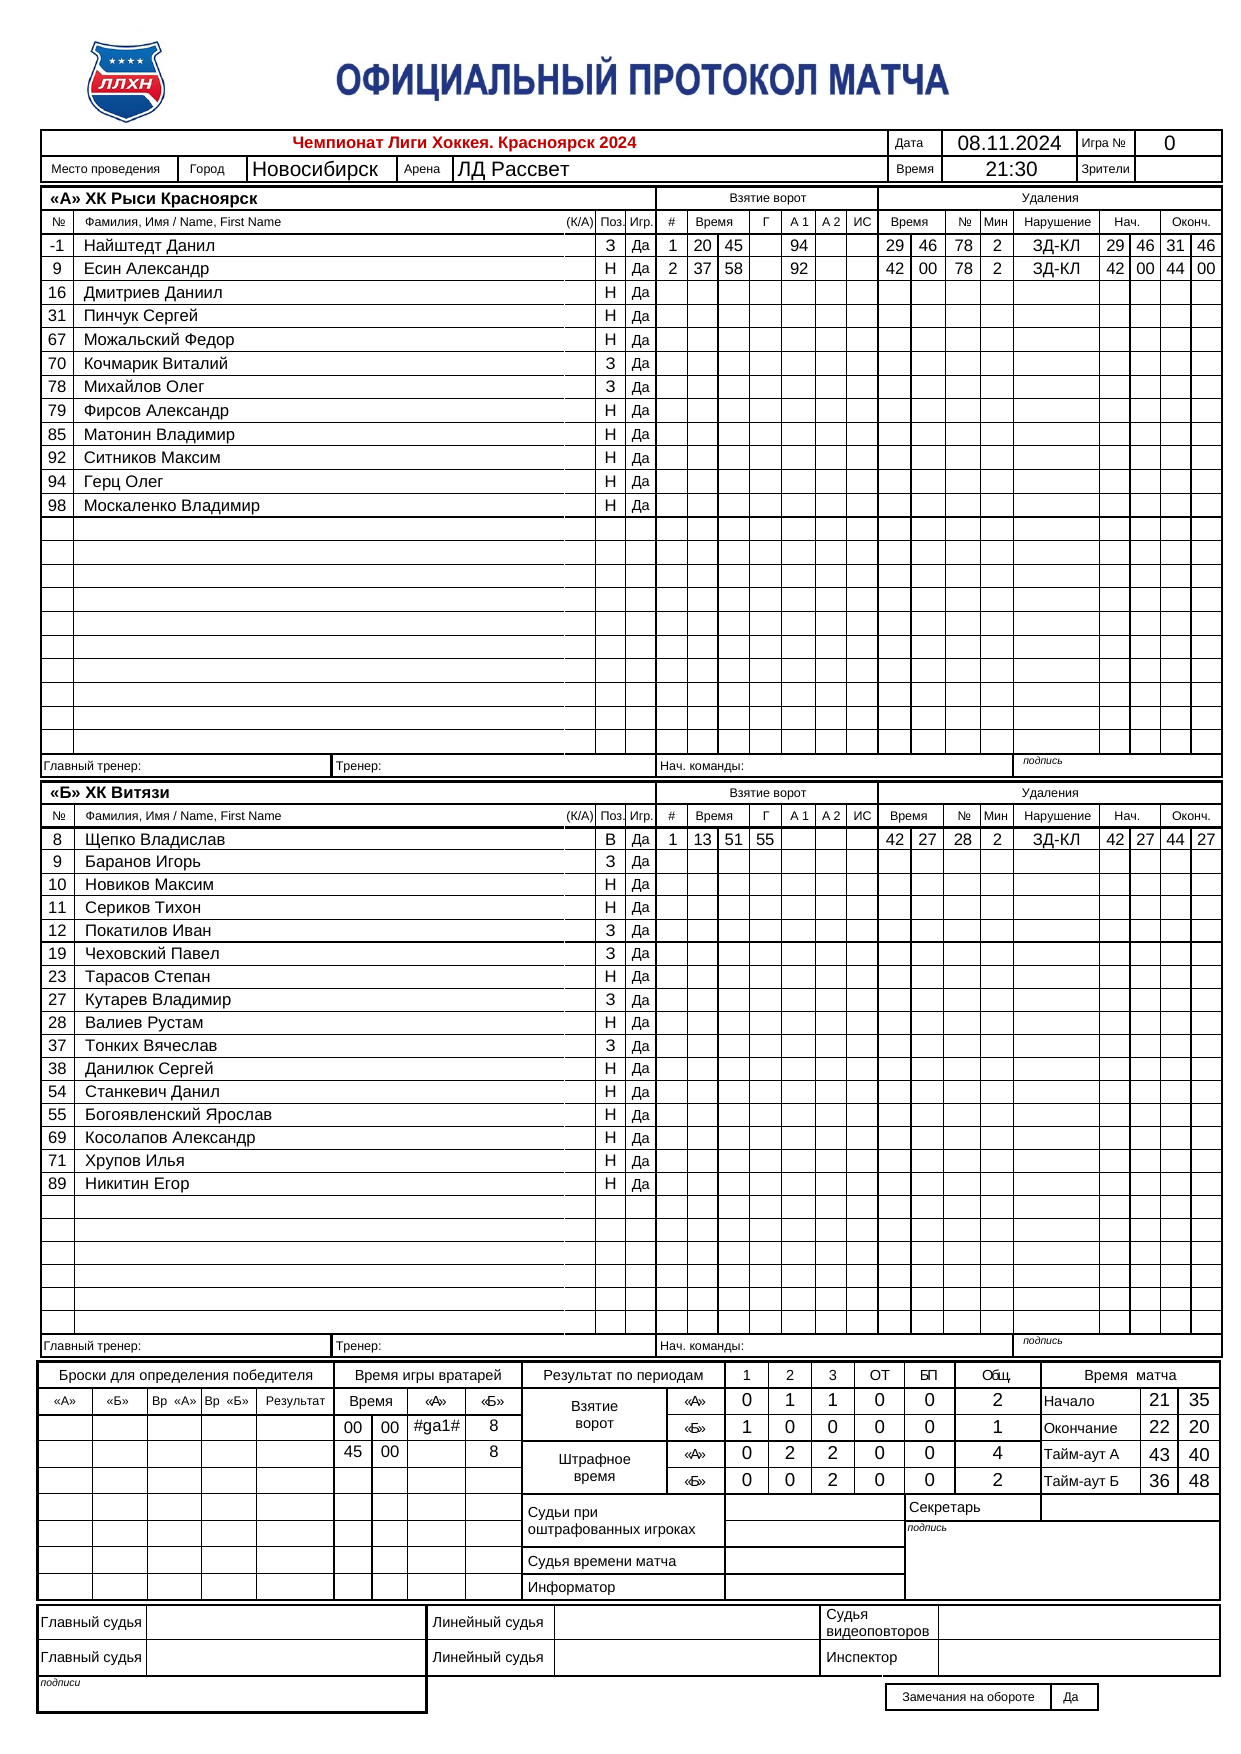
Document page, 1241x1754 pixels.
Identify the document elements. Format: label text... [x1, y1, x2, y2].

table_cell 4 [956, 1442, 1040, 1467]
table_cell Г [750, 211, 781, 233]
table_cell [847, 588, 877, 611]
table_cell [202, 1416, 256, 1440]
table_header 08.11.2024 [943, 131, 1076, 155]
table_cell [1014, 1173, 1099, 1195]
table_cell [750, 352, 781, 374]
table_cell [626, 565, 655, 587]
table_cell [981, 659, 1013, 682]
table_cell [750, 494, 781, 516]
picture [5, 28, 1179, 129]
table_cell Новиков Максим [75, 874, 564, 895]
table_cell [565, 1081, 595, 1103]
table_cell [847, 376, 877, 398]
table_cell [719, 1265, 749, 1287]
table_cell [847, 1127, 877, 1149]
table_cell [1131, 1012, 1160, 1033]
table_cell А 2 [816, 805, 846, 826]
table_cell [596, 730, 625, 753]
table_cell [939, 1640, 1219, 1675]
table_cell [719, 1127, 749, 1149]
table_cell [750, 1196, 781, 1218]
table_cell [1131, 966, 1160, 987]
table_cell [42, 730, 73, 753]
table_cell [1192, 305, 1221, 327]
table_cell Линейный судья [428, 1640, 554, 1675]
table_cell [847, 328, 877, 351]
table_cell [946, 730, 980, 753]
table_cell [75, 1265, 564, 1287]
table_cell [596, 565, 625, 587]
table_cell Нарушение [1014, 211, 1099, 233]
table_cell [816, 399, 846, 422]
table_cell [946, 518, 980, 540]
table_cell [1131, 1311, 1160, 1333]
table_cell [750, 730, 781, 753]
table_cell [879, 470, 910, 493]
table_cell [719, 1150, 749, 1172]
table_cell [782, 494, 815, 516]
table_cell [1100, 1173, 1129, 1195]
table_cell 43 [1141, 1441, 1177, 1467]
table_cell ИС [847, 211, 877, 233]
table_cell Н [596, 966, 625, 987]
table_cell Найштедт Данил [74, 235, 564, 256]
table_cell Главный тренер: [42, 1335, 330, 1356]
table_cell [946, 376, 980, 398]
table_cell [626, 683, 655, 706]
table_cell [42, 659, 73, 682]
table_cell 0 [855, 1389, 904, 1413]
table_cell [816, 1288, 846, 1310]
table_cell [1161, 874, 1190, 895]
table_cell [565, 470, 595, 493]
table_cell [202, 1468, 256, 1493]
table_cell [1014, 1012, 1099, 1033]
table_cell «А» [408, 1389, 465, 1413]
table_cell [879, 1242, 910, 1264]
table_cell [42, 1311, 74, 1333]
table_cell [1014, 966, 1099, 987]
table_cell [879, 1104, 910, 1126]
table_header Результат по периодам [523, 1363, 724, 1387]
table_cell Есин Александр [74, 257, 564, 280]
table_cell [750, 328, 781, 351]
table_cell [912, 1127, 943, 1149]
table_cell Главный судья [39, 1606, 146, 1639]
table_cell Место проведения [42, 157, 177, 181]
table_cell [939, 1606, 1219, 1639]
table_cell [912, 423, 945, 445]
table_cell [1014, 612, 1099, 634]
table_cell Время [879, 805, 943, 826]
table_cell Н [596, 874, 625, 895]
table_cell [981, 1058, 1013, 1079]
table_cell [1161, 683, 1190, 706]
table_cell 55 [750, 829, 781, 849]
table_cell [912, 1173, 943, 1195]
table_cell [565, 257, 595, 280]
table_cell 1 [726, 1415, 768, 1440]
table_cell Покатилов Иван [75, 920, 564, 941]
table_cell [1192, 612, 1221, 634]
table_header Да [1052, 1685, 1097, 1709]
table_cell [879, 612, 910, 634]
table_header Время игры вратарей [335, 1363, 521, 1387]
table_cell [981, 1150, 1013, 1172]
table_cell Кутарев Владимир [75, 989, 564, 1011]
table_cell [1014, 1288, 1099, 1310]
table_cell Нач. [1100, 805, 1160, 826]
table_cell 11 [42, 896, 74, 918]
table_cell [1192, 1035, 1221, 1057]
table_cell 27 [42, 989, 74, 1011]
table_cell [847, 636, 877, 658]
table_cell [1014, 588, 1099, 611]
table_cell [946, 659, 980, 682]
table_cell [726, 1495, 904, 1520]
table_cell 31 [42, 305, 73, 327]
table_cell Валиев Рустам [75, 1012, 564, 1033]
table_cell [657, 376, 687, 398]
table_cell 48 [1179, 1468, 1219, 1493]
table_cell [782, 588, 815, 611]
table_cell [1100, 874, 1129, 895]
table_cell 37 [42, 1035, 74, 1057]
table_cell [782, 730, 815, 753]
table_cell [408, 1441, 465, 1467]
table_cell [847, 989, 877, 1011]
table_cell [1161, 588, 1190, 611]
table_cell [847, 1242, 877, 1264]
table_cell [879, 281, 910, 303]
table_cell [1161, 636, 1190, 658]
table_cell 0 [726, 1468, 768, 1493]
table_cell [912, 1035, 943, 1057]
table_cell Да [626, 423, 655, 445]
table_cell Н [596, 399, 625, 422]
table_cell [657, 612, 687, 634]
table_cell 00 [373, 1441, 407, 1467]
table_cell [879, 1035, 910, 1057]
table_cell [1192, 376, 1221, 398]
table_cell [750, 470, 781, 493]
table_cell [1131, 1058, 1160, 1079]
table_cell [1192, 683, 1221, 706]
table_cell [912, 1265, 943, 1287]
table_cell [847, 1081, 877, 1103]
table_cell [879, 541, 910, 564]
table_cell Да [626, 257, 655, 280]
table_cell [1161, 565, 1190, 587]
table_cell [912, 446, 945, 469]
table_cell Сериков Тихон [75, 896, 564, 918]
table_cell [1100, 636, 1129, 658]
table_cell [1161, 989, 1190, 1011]
table_cell [1131, 874, 1160, 895]
table_cell [565, 730, 595, 753]
table_cell 0 [905, 1415, 954, 1440]
table_cell [946, 565, 980, 587]
table_cell [657, 1265, 687, 1287]
table_cell [1131, 1265, 1160, 1287]
table_cell [847, 612, 877, 634]
table_cell [719, 541, 749, 564]
table_cell Можальский Федор [74, 328, 564, 351]
table_cell Время [335, 1389, 407, 1413]
table_cell [750, 305, 781, 327]
table_cell [816, 920, 846, 941]
table_cell 94 [782, 235, 815, 256]
table_cell [1014, 1058, 1099, 1079]
table_cell Да [626, 1012, 655, 1033]
table_cell [657, 1288, 687, 1310]
table_cell [981, 423, 1013, 445]
table_cell [1014, 446, 1099, 469]
table_cell 98 [42, 494, 73, 516]
table_cell [688, 1127, 717, 1149]
table_cell [816, 659, 846, 682]
table_cell [816, 376, 846, 398]
table_cell [1099, 1682, 1220, 1711]
table_cell [816, 636, 846, 658]
table_cell [565, 494, 595, 516]
table_cell [657, 1196, 687, 1218]
table_cell [750, 636, 781, 658]
table_cell [626, 659, 655, 682]
table_cell [1161, 352, 1190, 374]
table_cell подпись [906, 1522, 1219, 1599]
table_cell [257, 1468, 333, 1493]
table_cell [565, 446, 595, 469]
table_cell [1192, 1150, 1221, 1172]
table_cell [1014, 1242, 1099, 1264]
table_cell [847, 707, 877, 729]
table_cell 36 [1141, 1468, 1177, 1493]
table_cell ИС [847, 805, 877, 826]
table_cell [981, 1173, 1013, 1195]
table_cell [1100, 352, 1129, 374]
table_cell [565, 1288, 595, 1310]
table_cell [1131, 588, 1160, 611]
table_cell подпись [1014, 1335, 1221, 1356]
table_cell [688, 1196, 717, 1218]
table_cell [1131, 305, 1160, 327]
table_cell [816, 730, 846, 753]
table_cell [565, 1265, 595, 1287]
table_cell [879, 518, 910, 540]
table_cell [1131, 1173, 1160, 1195]
table_cell [946, 470, 980, 493]
table_cell [565, 1196, 595, 1218]
table_cell [596, 683, 625, 706]
table_cell [688, 1012, 717, 1033]
table_cell [816, 565, 846, 587]
table_cell -1 [42, 235, 73, 256]
table_cell [816, 235, 846, 256]
table_cell [981, 966, 1013, 987]
table_cell [565, 376, 595, 398]
table_cell [719, 874, 749, 895]
table_cell А 2 [816, 211, 846, 233]
table_cell [688, 399, 717, 422]
table_cell [1161, 399, 1190, 422]
table_cell [74, 707, 564, 729]
table_cell Никитин Егор [75, 1173, 564, 1195]
table_cell [596, 1196, 625, 1218]
table_cell подпись [1014, 755, 1221, 776]
table_cell [719, 612, 749, 634]
table_cell [1131, 352, 1160, 374]
table_cell [912, 1012, 943, 1033]
table_cell ЗД-КЛ [1014, 257, 1099, 280]
table_cell [981, 850, 1013, 872]
table_cell [847, 874, 877, 895]
table_cell [1100, 446, 1129, 469]
table_cell [257, 1416, 333, 1440]
table_cell [565, 1311, 595, 1333]
table_cell [688, 920, 717, 941]
table_cell # [657, 805, 687, 826]
table_cell [335, 1521, 371, 1546]
table_cell 31 [1161, 235, 1190, 256]
table_cell «Б » [466, 1389, 521, 1413]
table_cell [912, 683, 945, 706]
table_cell [750, 707, 781, 729]
table_cell [1100, 1265, 1129, 1287]
table_cell № [42, 805, 74, 826]
table_cell [466, 1521, 521, 1546]
table_cell Тренер: [333, 1335, 655, 1356]
table_cell 00 [373, 1416, 407, 1440]
table_cell Вр «Б» [202, 1389, 256, 1413]
table_cell [1100, 850, 1129, 872]
table_cell [202, 1441, 256, 1467]
table_cell [782, 1242, 815, 1264]
table_cell Да [626, 1081, 655, 1103]
table_cell [847, 235, 877, 256]
table_cell [565, 281, 595, 303]
table_cell [782, 1311, 815, 1333]
table_cell [1192, 874, 1221, 895]
table_cell [1131, 920, 1160, 941]
table_cell Да [626, 1104, 655, 1126]
table_cell [39, 1468, 92, 1493]
table_cell [750, 1173, 781, 1195]
table_cell [148, 1521, 201, 1546]
table_cell [1192, 518, 1221, 540]
table_cell [657, 1150, 687, 1172]
table_cell [944, 1058, 980, 1079]
table_cell [816, 1012, 846, 1033]
table_cell [1161, 1081, 1190, 1103]
table_cell 45 [719, 235, 749, 256]
table_cell [750, 966, 781, 987]
table_cell [750, 1012, 781, 1033]
table_cell [782, 683, 815, 706]
table_cell [42, 612, 73, 634]
table_cell 85 [42, 423, 73, 445]
table_cell 78 [946, 257, 980, 280]
table_cell [565, 920, 595, 941]
table_cell [373, 1574, 407, 1599]
table_cell 2 [812, 1442, 854, 1467]
table_cell [596, 541, 625, 564]
table_cell [257, 1494, 333, 1520]
table_cell [1014, 565, 1099, 587]
table_cell [657, 1104, 687, 1126]
table_cell [912, 1288, 943, 1310]
table_cell [912, 376, 945, 398]
table_cell [981, 1288, 1013, 1310]
table_cell Мин [981, 211, 1013, 233]
table_cell [847, 470, 877, 493]
table_cell [816, 328, 846, 351]
table_cell Да [626, 850, 655, 872]
table_cell [1192, 1173, 1221, 1195]
table_cell [879, 423, 910, 445]
table_cell [565, 423, 595, 445]
table_cell [912, 659, 945, 682]
table_cell [750, 850, 781, 872]
table_cell «А» [39, 1389, 92, 1413]
table_cell [782, 612, 815, 634]
table_cell [1100, 328, 1129, 351]
table_cell З [596, 850, 625, 872]
table_cell [1161, 850, 1190, 872]
table_cell Да [626, 376, 655, 398]
table_cell 46 [1192, 235, 1221, 256]
table_cell 2 [981, 235, 1013, 256]
table_cell [944, 1012, 980, 1033]
table_cell [879, 1173, 910, 1195]
table_cell [657, 1058, 687, 1079]
table_header Чемпионат Лиги Хоккея. Красноярск 2024 [42, 131, 887, 155]
table_cell [944, 1242, 980, 1264]
table_cell Окончание [1042, 1415, 1140, 1440]
table_cell [257, 1441, 333, 1467]
table_cell Главный судья [39, 1640, 146, 1675]
table_cell [879, 966, 910, 987]
table_cell [847, 446, 877, 469]
table_cell [565, 966, 595, 987]
table_cell № [944, 805, 980, 826]
table_cell 51 [719, 829, 749, 849]
table_cell Кочмарик Виталий [74, 352, 564, 374]
table_cell [981, 920, 1013, 941]
table_cell [1014, 518, 1099, 540]
table_cell [944, 1288, 980, 1310]
table_cell [719, 943, 749, 964]
table_cell [719, 494, 749, 516]
table_cell [1131, 281, 1160, 303]
table_cell [879, 874, 910, 895]
table_cell [626, 1242, 655, 1264]
table_cell [688, 1058, 717, 1079]
table_cell З [596, 235, 625, 256]
table_cell [1100, 399, 1129, 422]
table_cell Тонких Вячеслав [75, 1035, 564, 1057]
table_cell [1161, 1311, 1190, 1333]
table_cell [373, 1494, 407, 1520]
table_cell 00 [912, 257, 945, 280]
table_cell Игр. [626, 805, 655, 826]
table_cell [565, 1035, 595, 1057]
table_cell [335, 1468, 371, 1493]
table_cell [782, 1173, 815, 1195]
table_cell [565, 399, 595, 422]
table_cell [782, 1288, 815, 1310]
table_cell [1192, 920, 1221, 941]
table_cell [1192, 328, 1221, 351]
table_header Общ. [956, 1363, 1040, 1387]
table_cell [688, 305, 717, 327]
table_cell [750, 1265, 781, 1287]
table_cell [750, 565, 781, 587]
table_cell [596, 707, 625, 729]
table_cell [816, 896, 846, 918]
table_cell [1014, 494, 1099, 516]
table_cell [565, 829, 595, 849]
table_cell [981, 470, 1013, 493]
table_cell [1100, 920, 1129, 941]
table_cell Новосибирск [248, 157, 396, 181]
table_cell [816, 966, 846, 987]
table_cell Пинчук Сергей [74, 305, 564, 327]
table_cell [626, 1196, 655, 1218]
table_cell 00 [1131, 257, 1160, 280]
table_cell 38 [42, 1058, 74, 1079]
table_cell [1131, 328, 1160, 351]
table_cell [1131, 707, 1160, 729]
table_cell 1 [769, 1389, 811, 1413]
table_cell [75, 1288, 564, 1310]
table_cell [719, 1242, 749, 1264]
table_cell [626, 707, 655, 729]
table_cell [657, 399, 687, 422]
table_cell [596, 1219, 625, 1241]
table_cell [1014, 1127, 1099, 1149]
table_cell Оконч. [1161, 805, 1221, 826]
table_cell [750, 874, 781, 895]
table_cell 8 [466, 1416, 521, 1440]
table_cell [93, 1468, 147, 1493]
table_cell 2 [956, 1468, 1040, 1493]
table_cell [782, 446, 815, 469]
table_cell [657, 328, 687, 351]
table_cell 28 [944, 829, 980, 849]
table_cell 89 [42, 1173, 74, 1195]
table_cell 0 [855, 1468, 904, 1493]
table_cell [626, 541, 655, 564]
table_cell [726, 1575, 904, 1599]
table_cell 2 [981, 257, 1013, 280]
table_cell [428, 1677, 882, 1711]
table_cell [565, 874, 595, 895]
table_cell [1192, 943, 1221, 964]
table_cell Н [596, 1058, 625, 1079]
table_cell Данилюк Сергей [75, 1058, 564, 1079]
table_cell [1014, 1081, 1099, 1103]
table_cell [879, 1150, 910, 1172]
table_cell [148, 1416, 201, 1440]
table_cell [816, 874, 846, 895]
table_cell [1161, 896, 1190, 918]
table_cell [816, 1150, 846, 1172]
table_cell 46 [912, 235, 945, 256]
table_cell [555, 1640, 819, 1675]
table_cell 00 [1192, 257, 1221, 280]
table_cell [1014, 399, 1099, 422]
table_cell [1014, 541, 1099, 564]
table_cell [981, 636, 1013, 658]
table_cell [847, 541, 877, 564]
table_cell Да [626, 1173, 655, 1195]
table_header 2 [769, 1363, 811, 1387]
table_cell Да [626, 829, 655, 849]
table_cell [782, 376, 815, 398]
table_cell [847, 257, 877, 280]
table_cell Начало [1042, 1389, 1140, 1413]
table_cell [719, 376, 749, 398]
table_cell [1161, 423, 1190, 445]
table_cell [335, 1494, 371, 1520]
table_cell Вр «А» [148, 1389, 201, 1413]
table_cell Да [626, 943, 655, 964]
table_cell [688, 470, 717, 493]
table_cell [42, 588, 73, 611]
table_cell [75, 1311, 564, 1333]
table_cell [565, 1104, 595, 1126]
table_cell [1014, 305, 1099, 327]
table_cell #ga1# [408, 1416, 465, 1440]
table_cell [688, 989, 717, 1011]
table_cell [39, 1441, 92, 1467]
table_cell 0 [855, 1442, 904, 1467]
table_cell № [42, 211, 73, 233]
table_cell [1192, 588, 1221, 611]
table_cell [657, 1127, 687, 1149]
table_cell [879, 659, 910, 682]
table_cell [1192, 541, 1221, 564]
table_cell [719, 565, 749, 587]
table_cell [879, 943, 910, 964]
table_cell [626, 1311, 655, 1333]
table_cell (К/А) [565, 211, 595, 233]
table_cell [912, 1219, 943, 1241]
table_cell [657, 920, 687, 941]
table_header Игра № [1078, 131, 1134, 155]
table_cell [946, 423, 980, 445]
table_cell Н [596, 1012, 625, 1033]
table_cell [912, 966, 943, 987]
table_cell [1131, 518, 1160, 540]
table_cell [148, 1494, 201, 1520]
table_cell [1014, 943, 1099, 964]
table_cell [912, 920, 943, 941]
table_cell [657, 989, 687, 1011]
table_cell [912, 874, 943, 895]
table_cell Информатор [523, 1575, 724, 1599]
table_cell [1192, 966, 1221, 987]
table_cell [1161, 659, 1190, 682]
table_cell [981, 943, 1013, 964]
table_cell [847, 966, 877, 987]
table_cell «А» [668, 1389, 724, 1413]
table_cell [946, 683, 980, 706]
table_cell [847, 896, 877, 918]
table_cell Щепко Владислав [75, 829, 564, 849]
table_cell [657, 305, 687, 327]
table_cell [912, 943, 943, 964]
table_cell [75, 1242, 564, 1264]
table_cell [688, 659, 717, 682]
table_cell [847, 1265, 877, 1287]
table_cell [688, 541, 717, 564]
table_cell [816, 494, 846, 516]
table_cell Н [596, 494, 625, 516]
table_cell [782, 399, 815, 422]
table_cell [565, 1242, 595, 1264]
table_cell Судьи при оштрафованных игроках [523, 1495, 724, 1546]
table_cell [816, 352, 846, 374]
table_cell [1192, 1196, 1221, 1218]
table_cell [981, 989, 1013, 1011]
table_cell [912, 989, 943, 1011]
table_cell [1100, 1288, 1129, 1310]
table_cell [565, 683, 595, 706]
table_header Время матча [1042, 1363, 1219, 1387]
table_cell [657, 541, 687, 564]
table_header «Б» ХК Витязи [42, 783, 655, 803]
table_cell [1131, 636, 1160, 658]
table_cell [565, 305, 595, 327]
table_cell [719, 1012, 749, 1033]
table_cell [1161, 305, 1190, 327]
table_cell Нач. [1100, 211, 1160, 233]
table_cell [946, 636, 980, 658]
table_cell [93, 1547, 147, 1573]
table_cell [719, 636, 749, 658]
table_cell [1192, 636, 1221, 658]
table_header Замечания на обороте [887, 1685, 1050, 1709]
table_cell [626, 588, 655, 611]
table_cell [1192, 281, 1221, 303]
table_cell [657, 730, 687, 753]
table_cell [688, 518, 717, 540]
table_cell [719, 896, 749, 918]
table_cell [981, 1012, 1013, 1033]
table_cell [912, 1150, 943, 1172]
table_cell [719, 328, 749, 351]
table_cell [1192, 1081, 1221, 1103]
table_cell З [596, 352, 625, 374]
table_cell 19 [42, 943, 74, 964]
table_cell Инспектор [821, 1640, 938, 1675]
table_cell [782, 565, 815, 587]
table_cell [912, 850, 943, 872]
table_cell [847, 829, 877, 849]
table_cell [912, 1242, 943, 1264]
table_cell [719, 352, 749, 374]
table_cell [1161, 920, 1190, 941]
table_cell [981, 730, 1013, 753]
table_cell [1161, 1058, 1190, 1079]
table_cell [148, 1468, 201, 1493]
table_cell [39, 1494, 92, 1520]
table_cell [1192, 707, 1221, 729]
table_cell [944, 966, 980, 987]
table_cell [879, 683, 910, 706]
table_cell [565, 1150, 595, 1172]
table_cell 45 [335, 1441, 371, 1467]
table_cell [782, 1058, 815, 1079]
table_cell [1161, 494, 1190, 516]
table_cell [782, 966, 815, 987]
table_cell Н [596, 257, 625, 280]
table_cell [466, 1468, 521, 1493]
table_cell [879, 1012, 910, 1033]
table_cell [816, 588, 846, 611]
table_cell [42, 518, 73, 540]
table_cell [816, 612, 846, 634]
table_cell [816, 1196, 846, 1218]
table_cell [688, 1104, 717, 1126]
table_cell [719, 470, 749, 493]
table_cell [750, 1311, 781, 1333]
table_cell [750, 1104, 781, 1126]
table_header 0 [1136, 131, 1221, 155]
table_cell Москаленко Владимир [74, 494, 564, 516]
table_cell [596, 588, 625, 611]
table_cell [1014, 328, 1099, 351]
table_cell [657, 1012, 687, 1033]
table_cell [782, 707, 815, 729]
table_cell [408, 1574, 465, 1599]
table_header БП [905, 1363, 954, 1387]
table_cell А 1 [782, 805, 815, 826]
table_cell [879, 1196, 910, 1218]
table_cell [148, 1441, 201, 1467]
table_cell [1161, 1150, 1190, 1172]
table_cell [42, 1219, 74, 1241]
table_cell 67 [42, 328, 73, 351]
table_cell [1131, 1081, 1160, 1103]
table_cell 27 [1131, 829, 1160, 849]
table_cell [1192, 1127, 1221, 1149]
table_cell [1100, 730, 1129, 753]
table_cell Да [626, 281, 655, 303]
table_cell [981, 446, 1013, 469]
table_cell 78 [42, 376, 73, 398]
table_cell [981, 565, 1013, 587]
table_cell [1014, 1150, 1099, 1172]
table_cell [596, 1288, 625, 1310]
table_cell [657, 423, 687, 445]
table_cell [202, 1574, 256, 1599]
table_cell [981, 1035, 1013, 1057]
table_cell [816, 1104, 846, 1126]
table_cell Н [596, 896, 625, 918]
table_cell [1131, 1127, 1160, 1149]
table_cell 10 [42, 874, 74, 895]
table_cell [1161, 1035, 1190, 1057]
table_cell [688, 850, 717, 872]
table_cell Матонин Владимир [74, 423, 564, 445]
table_cell [726, 1521, 904, 1546]
table_cell Да [626, 874, 655, 895]
table_cell З [596, 920, 625, 941]
table_cell [1161, 943, 1190, 964]
table_cell ЗД-КЛ [1014, 235, 1099, 256]
table_cell [1192, 1311, 1221, 1333]
table_cell [719, 683, 749, 706]
table_cell [847, 1219, 877, 1241]
table_cell [981, 281, 1013, 303]
table_cell [879, 1058, 910, 1079]
table_cell 40 [1179, 1441, 1219, 1467]
table_cell 0 [905, 1389, 954, 1413]
table_cell [688, 683, 717, 706]
table_cell З [596, 989, 625, 1011]
table_cell Да [626, 446, 655, 469]
table_cell Поз. [596, 211, 625, 233]
table_cell [75, 1196, 564, 1218]
table_cell [946, 707, 980, 729]
table_cell [981, 896, 1013, 918]
table_cell [1100, 541, 1129, 564]
table_cell [39, 1574, 92, 1599]
table_cell [912, 281, 945, 303]
table_cell [879, 636, 910, 658]
table_cell [596, 1311, 625, 1333]
table_cell [1100, 470, 1129, 493]
table_cell [657, 659, 687, 682]
table_cell [912, 352, 945, 374]
table_cell Герц Олег [74, 470, 564, 493]
table_cell Игр. [626, 211, 655, 233]
table_cell [1192, 850, 1221, 872]
table_cell 27 [1192, 829, 1221, 849]
table_cell [657, 588, 687, 611]
table_cell [657, 966, 687, 987]
table_cell [782, 352, 815, 374]
table_cell [565, 636, 595, 658]
table_cell [1014, 1104, 1099, 1126]
table_cell [1192, 1288, 1221, 1310]
table_cell [1161, 1173, 1190, 1195]
table_cell [946, 446, 980, 469]
table_cell [816, 1265, 846, 1287]
table_cell [847, 1173, 877, 1195]
table_cell [657, 470, 687, 493]
table_cell 46 [1131, 235, 1160, 256]
table_cell [1161, 730, 1190, 753]
table_cell [335, 1574, 371, 1599]
table_cell [782, 1012, 815, 1033]
table_header Удаления [879, 188, 1221, 209]
table_cell [257, 1574, 333, 1599]
table_cell [816, 1242, 846, 1264]
table_cell [1014, 659, 1099, 682]
table_cell [981, 518, 1013, 540]
table_cell [657, 446, 687, 469]
table_cell [1131, 850, 1160, 872]
table_cell [1100, 1311, 1129, 1333]
table_cell 2 [981, 829, 1013, 849]
table_cell [93, 1494, 147, 1520]
table_cell (К/А) [565, 805, 595, 826]
table_cell [879, 446, 910, 469]
table_cell [879, 730, 910, 753]
table_cell [847, 565, 877, 587]
table_cell [816, 1311, 846, 1333]
table_cell [912, 636, 945, 658]
table_cell 20 [688, 235, 717, 256]
table_cell # [657, 211, 687, 233]
table_cell [981, 707, 1013, 729]
table_cell [74, 730, 564, 753]
table_cell [912, 896, 943, 918]
table_cell Да [626, 1058, 655, 1079]
table_cell Богоявленский Ярослав [75, 1104, 564, 1126]
table_cell [657, 896, 687, 918]
table_cell [912, 518, 945, 540]
table_cell [981, 588, 1013, 611]
table_cell 8 [42, 829, 74, 849]
table_cell [39, 1416, 92, 1440]
table_cell [42, 565, 73, 587]
table_cell Баранов Игорь [75, 850, 564, 872]
table_cell [148, 1547, 201, 1573]
table_cell [596, 659, 625, 682]
table_cell 71 [42, 1150, 74, 1172]
table_cell [1131, 1104, 1160, 1126]
table_cell [750, 423, 781, 445]
table_cell [782, 989, 815, 1011]
table_cell [1014, 896, 1099, 918]
table_cell [565, 707, 595, 729]
table_cell [719, 1288, 749, 1310]
table_cell [1161, 1196, 1190, 1218]
table_cell [944, 1219, 980, 1241]
table_cell [1131, 989, 1160, 1011]
table_cell [946, 541, 980, 564]
table_cell [657, 683, 687, 706]
table_cell [408, 1547, 465, 1573]
table_cell Время [688, 211, 749, 233]
table_cell [981, 541, 1013, 564]
table_cell [1161, 707, 1190, 729]
table_cell В [596, 829, 625, 849]
table_cell [74, 683, 564, 706]
table_cell [1161, 1012, 1190, 1033]
table_cell [1100, 281, 1129, 303]
table_cell [816, 707, 846, 729]
table_cell [719, 730, 749, 753]
table_cell [1100, 518, 1129, 540]
table_cell [1131, 1196, 1160, 1218]
table_cell [688, 636, 717, 658]
table_cell [42, 1242, 74, 1264]
table_cell [1192, 423, 1221, 445]
table_cell [1161, 966, 1190, 987]
table_cell [596, 636, 625, 658]
table_cell Нарушение [1014, 805, 1099, 826]
table_cell [782, 518, 815, 540]
table_header 1 [726, 1363, 768, 1387]
table_cell 1 [812, 1389, 854, 1413]
table_cell [688, 1081, 717, 1103]
table_cell [688, 966, 717, 987]
table_cell [626, 1265, 655, 1287]
table_cell Да [626, 1035, 655, 1057]
table_cell 2 [657, 257, 687, 280]
table_cell [750, 1242, 781, 1264]
table_cell [912, 1311, 943, 1333]
table_header Взятие ворот [657, 783, 877, 803]
table_cell [782, 423, 815, 445]
table_cell Да [626, 920, 655, 941]
table_cell Линейный судья [428, 1606, 554, 1639]
table_cell [847, 1288, 877, 1310]
table_cell [657, 1081, 687, 1103]
table_cell [565, 518, 595, 540]
table_cell [946, 328, 980, 351]
table_cell 2 [769, 1442, 811, 1467]
table_cell [981, 376, 1013, 398]
table_cell Н [596, 305, 625, 327]
table_cell [1131, 1150, 1160, 1172]
table_cell [719, 1311, 749, 1333]
table_cell [565, 1127, 595, 1149]
table_cell Хрупов Илья [75, 1150, 564, 1172]
table_cell 9 [42, 257, 73, 280]
table_cell [1192, 1265, 1221, 1287]
table_cell [335, 1547, 371, 1573]
table_cell 70 [42, 352, 73, 374]
table_cell Тайм-аут Б [1042, 1468, 1140, 1493]
table_cell Нач. команды: [657, 755, 1012, 776]
table_cell 0 [812, 1415, 854, 1440]
table_cell [816, 518, 846, 540]
table_cell [782, 874, 815, 895]
table_cell [1192, 1058, 1221, 1079]
table_cell [879, 989, 910, 1011]
table_cell Н [596, 1081, 625, 1103]
table_cell [626, 730, 655, 753]
table_cell [1100, 707, 1129, 729]
table_cell [719, 1035, 749, 1057]
table_cell Поз. [596, 805, 625, 826]
table_cell [1161, 1265, 1190, 1287]
table_cell [1014, 683, 1099, 706]
table_cell З [596, 943, 625, 964]
table_cell [816, 850, 846, 872]
table_cell Фирсов Александр [74, 399, 564, 422]
table_cell [626, 612, 655, 634]
table_cell [782, 1081, 815, 1103]
table_cell [688, 494, 717, 516]
table_cell [944, 1081, 980, 1103]
table_cell [657, 281, 687, 303]
table_header ОТ [855, 1363, 904, 1387]
table_cell Результат [257, 1389, 333, 1413]
table_cell [750, 399, 781, 422]
table_cell [981, 399, 1013, 422]
table_cell 79 [42, 399, 73, 422]
table_cell [1100, 423, 1129, 445]
table_cell Н [596, 470, 625, 493]
table_cell [1192, 730, 1221, 753]
table_cell [816, 1035, 846, 1057]
table_cell [1131, 399, 1160, 422]
table_cell Тренер: [333, 755, 655, 776]
table_cell [39, 1547, 92, 1573]
table_cell [944, 1311, 980, 1333]
table_cell [688, 376, 717, 398]
table_cell [750, 943, 781, 964]
table_cell [688, 730, 717, 753]
table_cell [1131, 683, 1160, 706]
table_cell Фамилия, Имя / Name, First Name [75, 805, 565, 826]
table_cell Да [626, 352, 655, 374]
table_cell [719, 850, 749, 872]
table_cell [750, 257, 781, 280]
table_cell [657, 352, 687, 374]
table_cell [912, 305, 945, 327]
table_cell [1161, 470, 1190, 493]
table_cell [1161, 1242, 1190, 1264]
table_cell [1192, 1219, 1221, 1241]
table_cell 0 [769, 1415, 811, 1440]
table_cell 0 [855, 1415, 904, 1440]
table_cell [688, 943, 717, 964]
table_header Удаления [879, 783, 1221, 803]
table_cell [782, 1265, 815, 1287]
table_cell [688, 896, 717, 918]
table_cell [719, 1196, 749, 1218]
table_cell [750, 588, 781, 611]
table_cell Г [750, 805, 781, 826]
table_cell [847, 1058, 877, 1079]
table_cell [1131, 376, 1160, 398]
table_cell 44 [1161, 829, 1190, 849]
table_cell [847, 518, 877, 540]
table_cell [688, 446, 717, 469]
table_cell [1131, 1242, 1160, 1264]
table_cell [847, 352, 877, 374]
table_cell [847, 1035, 877, 1057]
table_cell 9 [42, 850, 74, 872]
table_cell [1014, 920, 1099, 941]
table_cell [1014, 636, 1099, 658]
table_cell [879, 588, 910, 611]
table_cell [626, 1288, 655, 1310]
table_cell [657, 518, 687, 540]
table_cell 44 [1161, 257, 1190, 280]
table_cell 94 [42, 470, 73, 493]
table_cell [42, 1196, 74, 1218]
table_cell [782, 541, 815, 564]
table_cell [626, 636, 655, 658]
table_cell [42, 1265, 74, 1287]
table_cell [202, 1547, 256, 1573]
table_cell 21 [1141, 1389, 1177, 1413]
table_cell [750, 446, 781, 469]
table_cell [1014, 470, 1099, 493]
table_cell [879, 1081, 910, 1103]
table_cell [1161, 376, 1190, 398]
table_cell [42, 683, 73, 706]
table_cell [688, 1265, 717, 1287]
table_cell А 1 [782, 211, 815, 233]
table_cell Судья времени матча [523, 1548, 724, 1573]
table_cell [1131, 1219, 1160, 1241]
table_cell [879, 399, 910, 422]
table_cell [93, 1521, 147, 1546]
table_cell [565, 328, 595, 351]
table_cell 0 [726, 1389, 768, 1413]
table_cell [466, 1547, 521, 1573]
table_cell [1192, 1104, 1221, 1126]
table_cell Ситников Максим [74, 446, 564, 469]
table_cell [750, 1219, 781, 1241]
table_cell 42 [1100, 829, 1129, 849]
table_cell Станкевич Данил [75, 1081, 564, 1103]
table_cell [879, 1127, 910, 1149]
table_cell Арена [398, 157, 452, 181]
table_cell [847, 494, 877, 516]
table_cell [1131, 1288, 1160, 1310]
table_cell Фамилия, Имя / Name, First Name [74, 211, 565, 233]
table_cell [1131, 494, 1160, 516]
table_cell [1131, 896, 1160, 918]
table_cell [657, 943, 687, 964]
table_cell Да [626, 470, 655, 493]
table_cell [1161, 1219, 1190, 1241]
table_cell ЛД Рассвет [454, 157, 887, 181]
table_cell [688, 565, 717, 587]
table_cell [657, 1173, 687, 1195]
table_cell [1014, 1265, 1099, 1287]
table_cell [565, 1058, 595, 1079]
table_cell [1161, 446, 1190, 469]
table_cell Да [626, 399, 655, 422]
table_cell [879, 850, 910, 872]
table_cell [750, 1288, 781, 1310]
table_cell 58 [719, 257, 749, 280]
table_cell [688, 281, 717, 303]
table_cell Да [626, 305, 655, 327]
table_cell [1100, 1058, 1129, 1079]
table_cell 21:30 [943, 157, 1076, 181]
table_cell [688, 1035, 717, 1057]
table_cell Н [596, 1104, 625, 1126]
table_header «А» ХК Рыси Красноярск [42, 188, 655, 209]
table_cell [750, 920, 781, 941]
table_cell [657, 565, 687, 587]
table_cell [74, 659, 564, 682]
table_cell [879, 352, 910, 374]
table_cell [944, 920, 980, 941]
table_cell [883, 1677, 1220, 1681]
table_cell Оконч. [1161, 211, 1221, 233]
table_cell [657, 1219, 687, 1241]
table_cell 0 [769, 1468, 811, 1493]
table_cell [565, 235, 595, 256]
table_cell «Б» [668, 1415, 724, 1440]
table_cell 28 [42, 1012, 74, 1033]
table_cell [879, 920, 910, 941]
table_cell [981, 328, 1013, 351]
table_cell [879, 707, 910, 729]
table_cell Секретарь [906, 1495, 1040, 1520]
table_cell [555, 1606, 819, 1639]
table_cell 2 [956, 1389, 1040, 1413]
table_cell [408, 1494, 465, 1520]
table_cell [1161, 1288, 1190, 1310]
table_cell «Б» [668, 1468, 724, 1493]
table_cell 16 [42, 281, 73, 303]
table_cell [981, 612, 1013, 634]
table_cell [879, 1265, 910, 1287]
table_cell [816, 305, 846, 327]
table_cell [946, 352, 980, 374]
table_cell [1161, 518, 1190, 540]
table_cell [879, 1288, 910, 1310]
table_cell [1131, 423, 1160, 445]
table_cell [1192, 1242, 1221, 1264]
table_cell [75, 1219, 564, 1241]
table_cell [981, 1127, 1013, 1149]
table_cell 1 [657, 829, 687, 849]
table_cell [202, 1494, 256, 1520]
table_cell [847, 683, 877, 706]
table_cell 27 [912, 829, 943, 849]
table_cell [42, 1288, 74, 1310]
table_cell [981, 352, 1013, 374]
table_cell [93, 1441, 147, 1467]
table_cell [1131, 541, 1160, 564]
table_cell 2 [812, 1468, 854, 1493]
table_cell [847, 920, 877, 941]
table_cell [657, 1242, 687, 1264]
table_cell [1131, 943, 1160, 964]
table_cell [1100, 989, 1129, 1011]
table_cell [816, 1081, 846, 1103]
table_cell [1014, 989, 1099, 1011]
table_cell [657, 494, 687, 516]
table_cell [1131, 446, 1160, 469]
table_cell [257, 1521, 333, 1546]
table_cell Михайлов Олег [74, 376, 564, 398]
table_cell [750, 376, 781, 398]
table_cell [1100, 659, 1129, 682]
table_cell [944, 874, 980, 895]
table_cell [726, 1548, 904, 1573]
table_cell [981, 1265, 1013, 1287]
table_cell 55 [42, 1104, 74, 1126]
table_cell [912, 565, 945, 587]
table_header Броски для определения победителя [39, 1363, 333, 1387]
table_cell [565, 565, 595, 587]
table_cell [847, 1150, 877, 1172]
table_cell [912, 470, 945, 493]
table_cell [1014, 1311, 1099, 1333]
table_cell [847, 305, 877, 327]
table_cell [74, 636, 564, 658]
table_cell [946, 494, 980, 516]
table_cell [373, 1468, 407, 1493]
table_cell [1131, 565, 1160, 587]
table_cell [944, 1265, 980, 1287]
table_cell [816, 281, 846, 303]
table_cell [1136, 157, 1221, 181]
table_cell [373, 1521, 407, 1546]
table_cell [1100, 1196, 1129, 1218]
table_cell [782, 636, 815, 658]
table_cell 22 [1141, 1415, 1177, 1440]
table_cell [816, 541, 846, 564]
table_cell 13 [688, 829, 717, 849]
table_cell [719, 281, 749, 303]
table_cell 37 [688, 257, 717, 280]
table_cell 8 [466, 1441, 521, 1467]
table_cell З [596, 376, 625, 398]
table_cell [1014, 850, 1099, 872]
table_cell [1192, 896, 1221, 918]
table_cell [912, 494, 945, 516]
table_header Взятие ворот [657, 188, 877, 209]
table_cell [750, 1058, 781, 1079]
table_cell Штрафное время [523, 1442, 666, 1493]
table_cell [847, 943, 877, 964]
table_cell [688, 1219, 717, 1241]
table_cell [912, 399, 945, 422]
table_cell [782, 328, 815, 351]
table_cell «Б» [93, 1389, 147, 1413]
table_cell [1161, 541, 1190, 564]
table_cell [688, 1311, 717, 1333]
table_cell [981, 1219, 1013, 1241]
table_cell [750, 541, 781, 564]
table_cell [847, 1196, 877, 1218]
table_cell Время [879, 211, 945, 233]
table_cell [42, 541, 73, 564]
table_cell Да [626, 896, 655, 918]
table_cell [750, 1081, 781, 1103]
table_cell [750, 518, 781, 540]
table_cell Да [626, 328, 655, 351]
table_cell [1192, 352, 1221, 374]
table_cell [816, 423, 846, 445]
table_cell [1100, 943, 1129, 964]
table_cell [1100, 1127, 1129, 1149]
table_cell Тайм-аут А [1042, 1441, 1140, 1467]
table_cell [1100, 1242, 1129, 1264]
table_cell [565, 588, 595, 611]
table_cell [816, 257, 846, 280]
table_cell [1100, 376, 1129, 398]
table_cell 69 [42, 1127, 74, 1149]
table_cell [565, 989, 595, 1011]
table_cell [719, 989, 749, 1011]
table_cell [1192, 565, 1221, 587]
table_cell [750, 1127, 781, 1149]
table_cell [42, 636, 73, 658]
table_cell [782, 943, 815, 964]
table_cell [944, 1127, 980, 1149]
table_cell [1014, 1196, 1099, 1218]
table_cell [847, 1012, 877, 1033]
table_cell Косолапов Александр [75, 1127, 564, 1149]
table_cell [912, 1104, 943, 1126]
table_cell [1192, 989, 1221, 1011]
table_cell Чеховский Павел [75, 943, 564, 964]
table_cell [879, 305, 910, 327]
table_cell [782, 1104, 815, 1126]
table_cell [946, 305, 980, 327]
table_cell [565, 659, 595, 682]
table_cell Н [596, 446, 625, 469]
table_cell [719, 1104, 749, 1126]
table_cell [1131, 612, 1160, 634]
table_cell [565, 1219, 595, 1241]
table_cell 29 [879, 235, 910, 256]
table_cell [1014, 1035, 1099, 1057]
table_cell [782, 1035, 815, 1057]
table_cell [1192, 399, 1221, 422]
table_cell [946, 588, 980, 611]
table_cell [1100, 1219, 1129, 1241]
table_cell 1 [657, 235, 687, 256]
table_cell Да [626, 989, 655, 1011]
table_cell [688, 1150, 717, 1172]
table_cell [688, 328, 717, 351]
table_cell [981, 305, 1013, 327]
table_cell [1014, 707, 1099, 729]
table_cell [816, 1127, 846, 1149]
table_cell [750, 896, 781, 918]
table_cell Н [596, 281, 625, 303]
table_cell [847, 423, 877, 445]
table_cell [782, 1219, 815, 1241]
table_cell [1161, 1127, 1190, 1149]
table_cell [688, 612, 717, 634]
table_cell 54 [42, 1081, 74, 1103]
table_cell [782, 281, 815, 303]
table_cell [816, 1058, 846, 1079]
table_cell 0 [905, 1468, 954, 1493]
table_cell [946, 612, 980, 634]
table_cell [1161, 281, 1190, 303]
table_cell [912, 541, 945, 564]
table_cell [944, 850, 980, 872]
table_cell [816, 943, 846, 964]
table_cell [912, 328, 945, 351]
table_cell [816, 446, 846, 469]
table_cell [657, 850, 687, 872]
table_cell [1161, 328, 1190, 351]
table_cell [782, 1127, 815, 1149]
table_cell [879, 1311, 910, 1333]
table_cell 00 [335, 1416, 371, 1440]
table_cell 29 [1100, 235, 1129, 256]
table_cell [750, 1150, 781, 1172]
table_cell [719, 1173, 749, 1195]
table_cell [912, 1081, 943, 1103]
table_cell [148, 1574, 201, 1599]
table_cell [816, 1173, 846, 1195]
table_cell подписи [39, 1677, 425, 1711]
table_cell 0 [905, 1442, 954, 1467]
table_cell [688, 707, 717, 729]
table_cell [1014, 730, 1099, 753]
table_cell [1100, 1150, 1129, 1172]
table_cell [782, 1196, 815, 1218]
table_cell [565, 896, 595, 918]
table_cell 42 [879, 829, 910, 849]
table_cell Зрители [1078, 157, 1134, 181]
table_cell [1014, 376, 1099, 398]
table_cell [816, 470, 846, 493]
table_cell [565, 850, 595, 872]
table_cell [596, 518, 625, 540]
table_cell [750, 281, 781, 303]
table_cell Город [179, 157, 246, 181]
table_cell [688, 423, 717, 445]
table_cell [946, 281, 980, 303]
table_cell [782, 470, 815, 493]
table_cell [1014, 352, 1099, 374]
table_cell 23 [42, 966, 74, 987]
table_cell [1192, 494, 1221, 516]
table_cell Главный тренер: [42, 755, 330, 776]
table_cell [879, 1219, 910, 1241]
table_cell [750, 659, 781, 682]
table_cell [565, 943, 595, 964]
table_cell [1131, 1035, 1160, 1057]
table_cell Н [596, 1127, 625, 1149]
table_cell [847, 281, 877, 303]
table_cell № [946, 211, 980, 233]
table_cell [565, 1173, 595, 1195]
table_cell [257, 1547, 333, 1573]
table_cell [1014, 423, 1099, 445]
table_cell [565, 352, 595, 374]
table_cell Да [626, 235, 655, 256]
table_cell З [596, 1035, 625, 1057]
table_cell [1100, 305, 1129, 327]
table_cell [74, 612, 564, 634]
table_cell [74, 588, 564, 611]
table_cell [719, 707, 749, 729]
table_cell 42 [1100, 257, 1129, 280]
table_cell Да [626, 494, 655, 516]
table_cell [782, 920, 815, 941]
table_cell [565, 1012, 595, 1033]
table_cell [147, 1640, 425, 1675]
table_cell [944, 1150, 980, 1172]
table_cell [816, 989, 846, 1011]
table_cell [847, 1104, 877, 1126]
table_cell [657, 1035, 687, 1057]
table_cell [719, 1219, 749, 1241]
table_cell Судья видеоповторов [821, 1606, 938, 1639]
table_cell [912, 588, 945, 611]
table_cell [981, 874, 1013, 895]
table_cell [408, 1468, 465, 1493]
table_cell [719, 518, 749, 540]
table_cell Дмитриев Даниил [74, 281, 564, 303]
table_cell [719, 399, 749, 422]
table_cell [1100, 1012, 1129, 1033]
table_cell [1100, 1104, 1129, 1126]
table_cell [1100, 896, 1129, 918]
table_cell Н [596, 1150, 625, 1172]
table_cell Н [596, 328, 625, 351]
table_cell [688, 1173, 717, 1195]
table_cell [719, 1058, 749, 1079]
table_cell [750, 683, 781, 706]
table_cell [596, 1265, 625, 1287]
table_cell [847, 399, 877, 422]
table_cell [981, 1242, 1013, 1264]
table_cell 92 [42, 446, 73, 469]
table_cell [816, 1219, 846, 1241]
table_cell [782, 896, 815, 918]
table_cell Да [626, 1127, 655, 1149]
table_cell Мин [981, 805, 1013, 826]
table_cell [74, 518, 564, 540]
table_cell [879, 494, 910, 516]
table_cell [1014, 874, 1099, 895]
table_cell [1100, 683, 1129, 706]
table_cell [879, 896, 910, 918]
table_cell [657, 874, 687, 895]
table_cell [1161, 612, 1190, 634]
table_cell [1100, 612, 1129, 634]
table_cell [782, 305, 815, 327]
table_cell [373, 1547, 407, 1573]
table_cell [74, 565, 564, 587]
table_cell [981, 494, 1013, 516]
table_cell [1161, 1104, 1190, 1126]
table_cell [466, 1494, 521, 1520]
table_cell 12 [42, 920, 74, 941]
table_cell Н [596, 423, 625, 445]
table_cell [879, 376, 910, 398]
table_cell [719, 588, 749, 611]
table_cell [719, 659, 749, 682]
table_cell [1100, 1081, 1129, 1103]
table_cell [1192, 470, 1221, 493]
table_cell 78 [946, 235, 980, 256]
table_cell [1100, 588, 1129, 611]
table_cell [596, 1242, 625, 1264]
table_cell Н [596, 1173, 625, 1195]
table_cell [1131, 659, 1160, 682]
table_cell [750, 612, 781, 634]
table_cell [912, 707, 945, 729]
table_cell [750, 989, 781, 1011]
table_cell Нач. команды: [657, 1335, 1012, 1356]
table_cell [750, 1035, 781, 1057]
table_cell [1014, 1219, 1099, 1241]
table_cell [202, 1521, 256, 1546]
table_cell [147, 1606, 425, 1639]
table_cell [847, 659, 877, 682]
table_cell [719, 446, 749, 469]
table_cell [944, 989, 980, 1011]
table_cell ЗД-КЛ [1014, 829, 1099, 849]
table_cell [42, 707, 73, 729]
table_cell [719, 966, 749, 987]
table_cell [981, 1196, 1013, 1218]
table_cell [944, 1104, 980, 1126]
table_cell [1100, 966, 1129, 987]
table_cell [657, 636, 687, 658]
table_cell [816, 829, 846, 849]
table_cell [719, 1081, 749, 1103]
table_cell [912, 612, 945, 634]
table_cell [1014, 281, 1099, 303]
table_cell [1100, 565, 1129, 587]
table_cell 20 [1179, 1415, 1219, 1440]
table_cell [657, 707, 687, 729]
table_cell [847, 730, 877, 753]
table_cell [93, 1574, 147, 1599]
table_cell [1192, 446, 1221, 469]
table_cell [782, 659, 815, 682]
table_cell Тарасов Степан [75, 966, 564, 987]
table_cell Взятие ворот [523, 1389, 666, 1440]
table_cell [688, 1242, 717, 1264]
table_cell [750, 235, 781, 256]
table_cell 1 [956, 1415, 1040, 1440]
table_cell [1100, 1035, 1129, 1057]
table_cell [912, 1058, 943, 1079]
table_cell [719, 305, 749, 327]
table_cell [626, 518, 655, 540]
table_cell [688, 588, 717, 611]
table_cell 92 [782, 257, 815, 280]
table_cell [944, 943, 980, 964]
table_cell [981, 683, 1013, 706]
table_cell [981, 1311, 1013, 1333]
table_cell [719, 920, 749, 941]
table_cell [565, 541, 595, 564]
table_cell [816, 683, 846, 706]
table_cell 0 [726, 1442, 768, 1467]
table_cell [946, 399, 980, 422]
table_cell [847, 1311, 877, 1333]
table_cell [1100, 494, 1129, 516]
table_cell [1192, 659, 1221, 682]
table_cell [944, 1035, 980, 1057]
table_cell Время [688, 805, 749, 826]
table_cell [596, 612, 625, 634]
table_cell [912, 1196, 943, 1218]
table_cell [981, 1081, 1013, 1103]
table_cell 42 [879, 257, 910, 280]
table_cell [944, 896, 980, 918]
table_cell [408, 1521, 465, 1546]
table_cell [626, 1219, 655, 1241]
table_header Дата [889, 131, 941, 155]
table_cell Время [889, 157, 941, 181]
table_cell [719, 423, 749, 445]
table_cell [1131, 730, 1160, 753]
table_cell [944, 1196, 980, 1218]
table_cell «А» [668, 1442, 724, 1467]
table_cell [466, 1574, 521, 1599]
table_cell [657, 1311, 687, 1333]
table_cell [782, 829, 815, 849]
table_cell Да [626, 966, 655, 987]
table_cell [912, 730, 945, 753]
table_cell [944, 1173, 980, 1195]
table_cell [879, 565, 910, 587]
table_cell [879, 328, 910, 351]
table_cell [847, 850, 877, 872]
table_cell [565, 612, 595, 634]
table_cell [74, 541, 564, 564]
table_cell [688, 352, 717, 374]
table_cell 35 [1179, 1389, 1219, 1413]
table_cell [39, 1521, 92, 1546]
table_cell Да [626, 1150, 655, 1172]
table_cell [93, 1416, 147, 1440]
table_cell [1192, 1012, 1221, 1033]
table_cell [981, 1104, 1013, 1126]
table_cell [782, 850, 815, 872]
table_cell [782, 1150, 815, 1172]
table_cell [1042, 1495, 1219, 1520]
table_header 3 [812, 1363, 854, 1387]
table_cell [1131, 470, 1160, 493]
table_cell [688, 1288, 717, 1310]
table_cell [688, 874, 717, 895]
